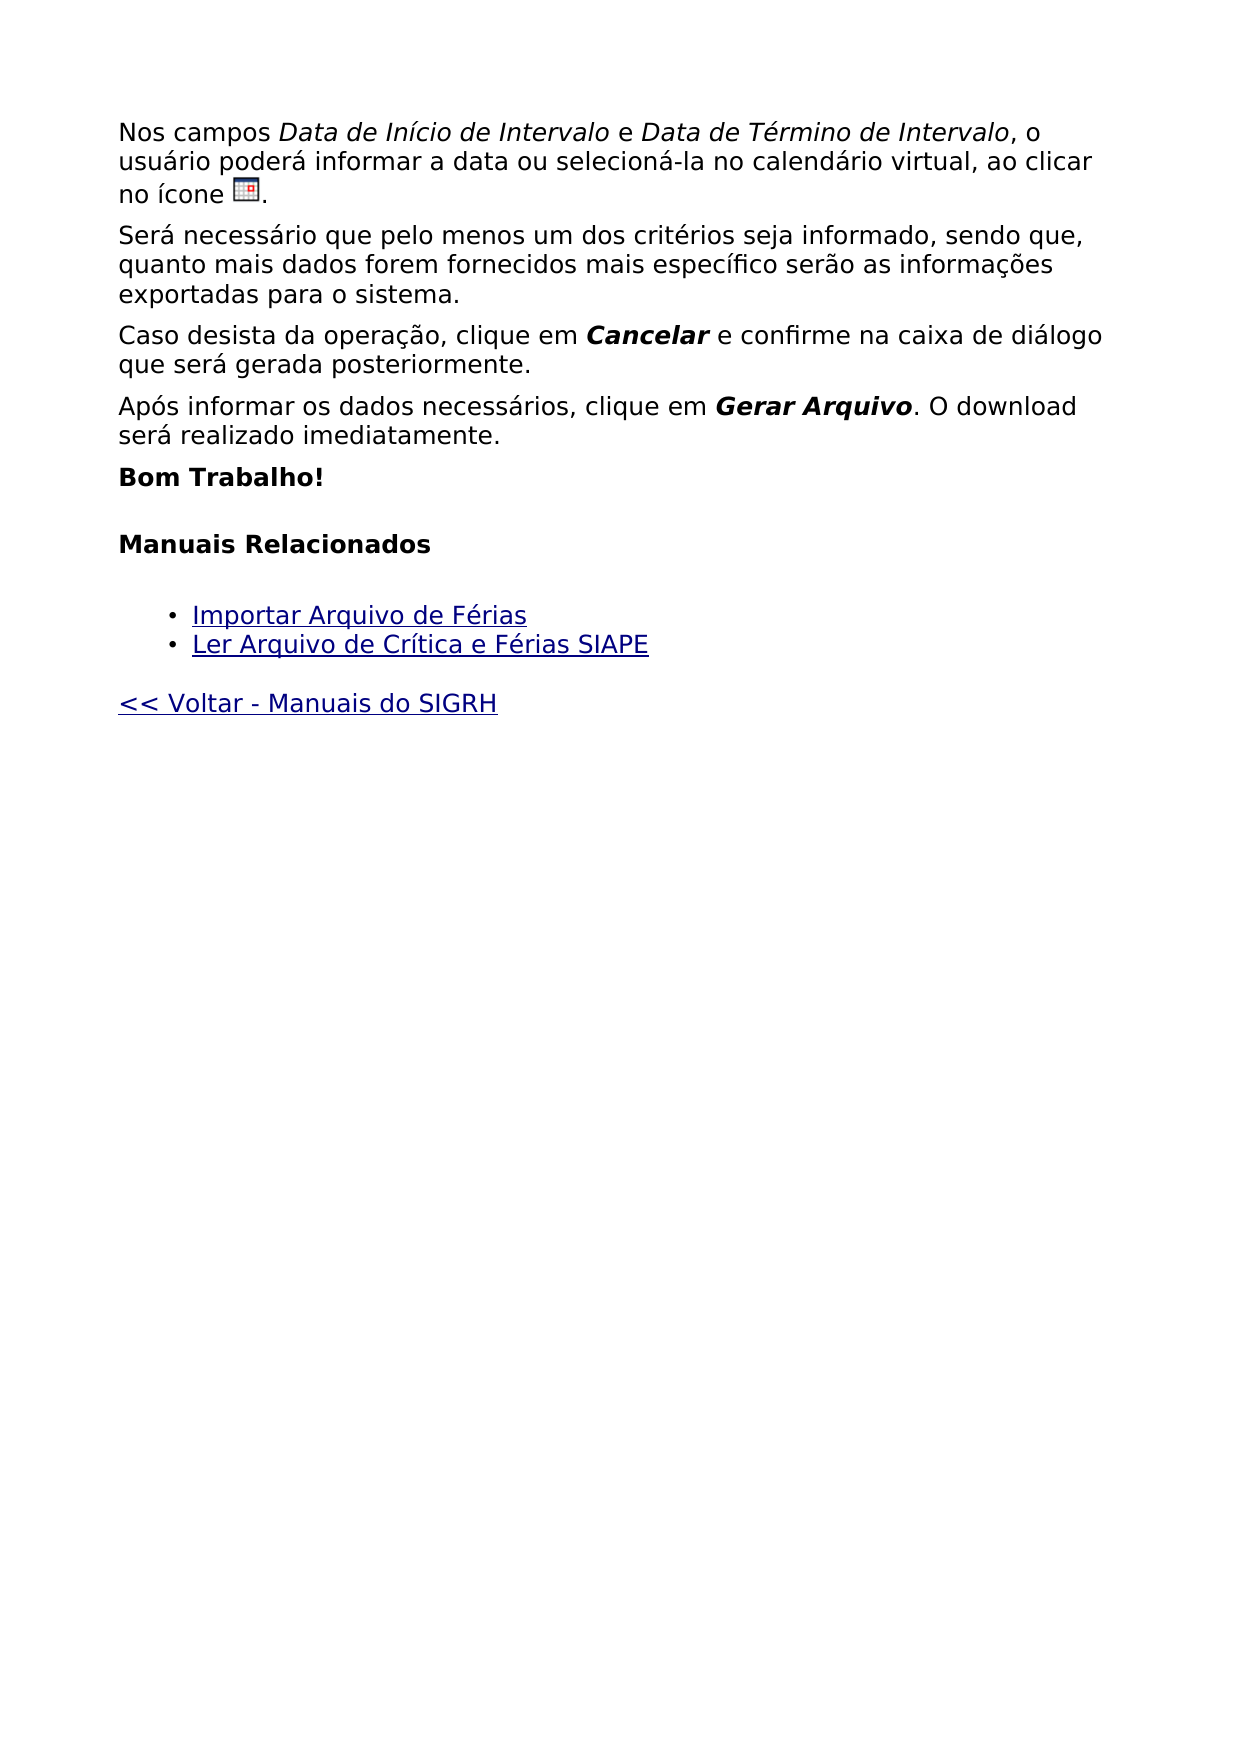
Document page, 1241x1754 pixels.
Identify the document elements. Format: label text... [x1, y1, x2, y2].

text Será necessário que pelo menos um dos critérios seja informado, sendo que, quanto mais dados forem fornecidos mais específico serão as informações exportadas para o sistema. [118, 221, 1122, 309]
text Após informar os dados necessários, clique em Gerar Arquivo. O download será realizado imediatamente. [118, 392, 1122, 451]
text << Voltar - Manuais do SIGRH [118, 689, 1122, 718]
list Importar Arquivo de Férias [177, 601, 1122, 630]
picture [232, 176, 261, 203]
text Nos campos Data de Início de Intervalo e Data de Término de Intervalo, o usuário poderá informar a data ou selecioná-la no calendário virtual, ao clicar no ícone . [118, 118, 1122, 209]
text Caso desista da operação, clique em Cancelar e confirme na caixa de diálogo que será gerada posteriormente. [118, 321, 1122, 380]
list Ler Arquivo de Crítica e Férias SIAPE [177, 630, 1122, 659]
text Bom Trabalho! [118, 463, 1122, 492]
subtitle Manuais Relacionados [118, 530, 1122, 559]
